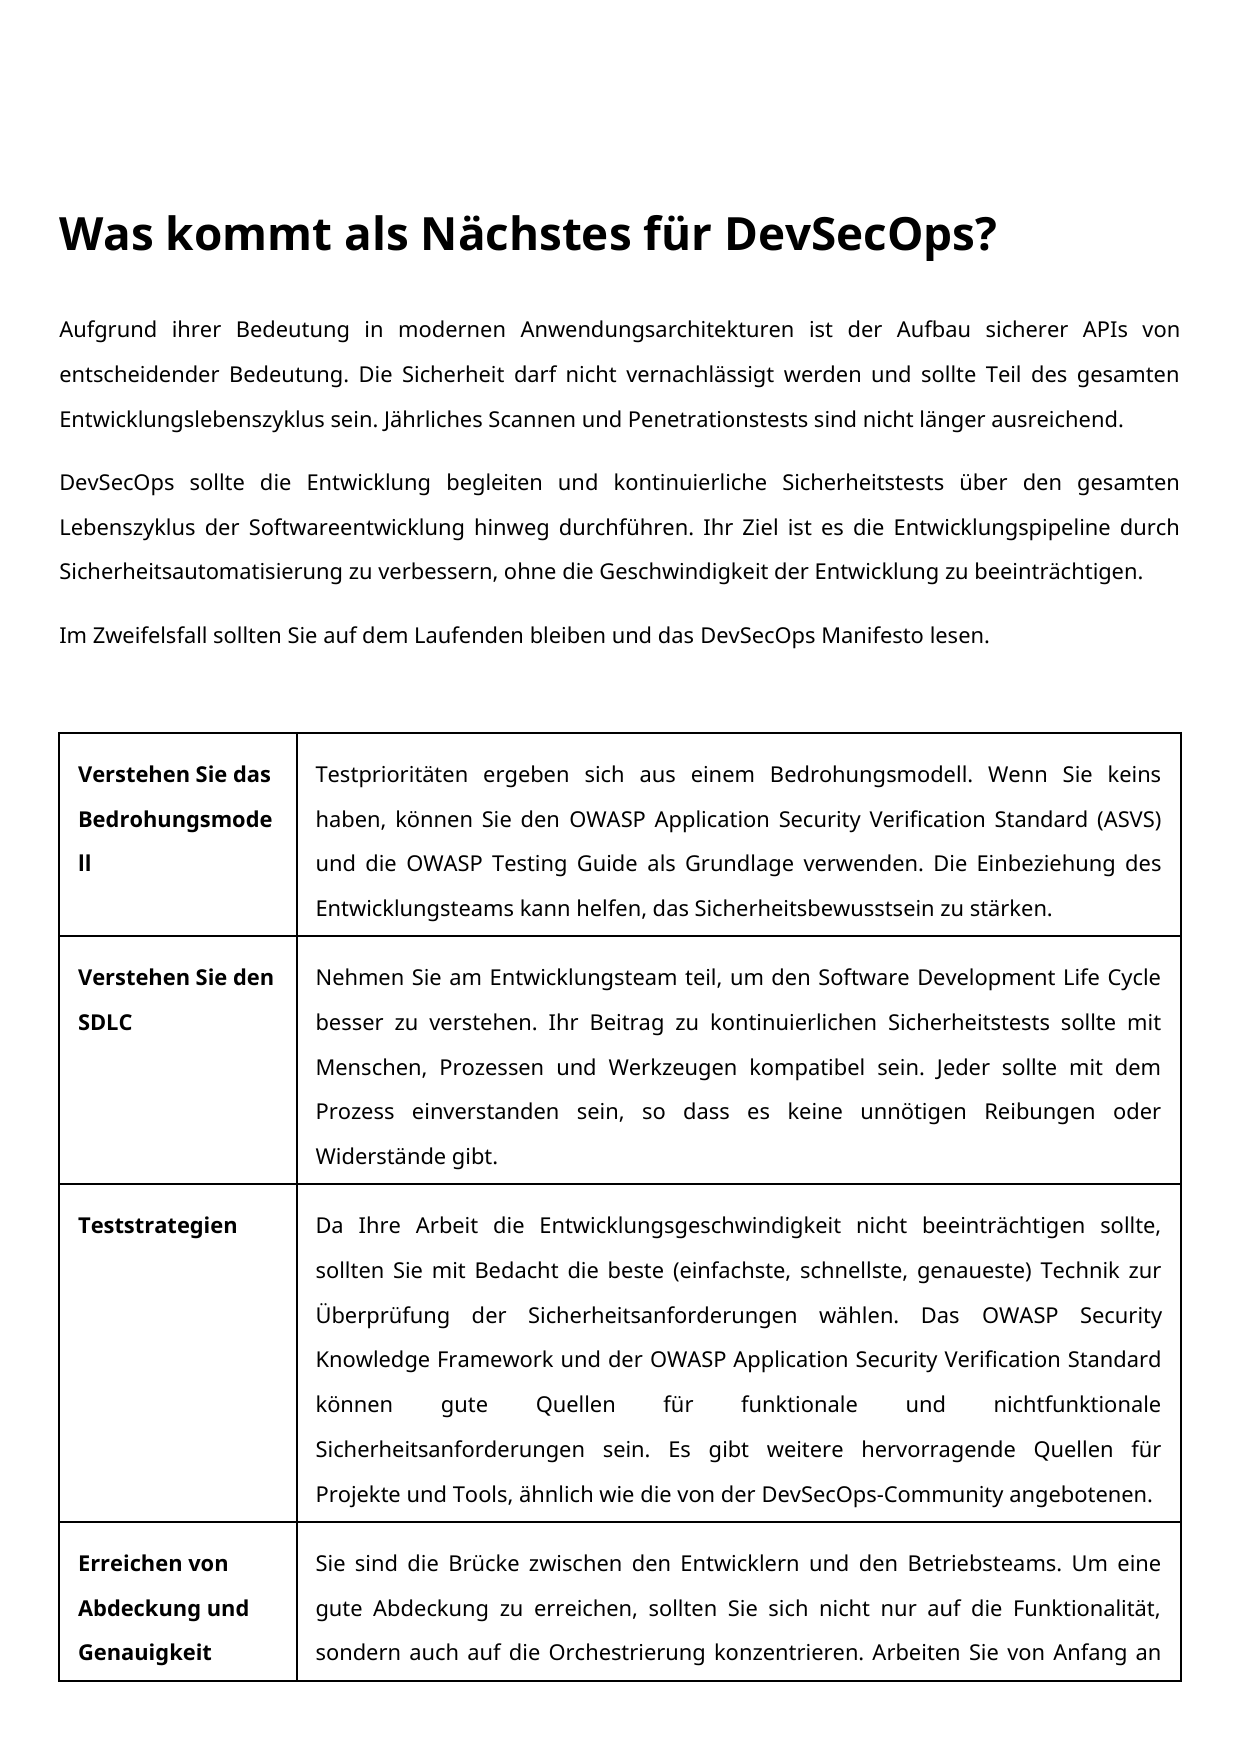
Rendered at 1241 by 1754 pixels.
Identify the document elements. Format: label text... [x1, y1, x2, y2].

subtitle Was kommt als Nächstes für DevSecOps? [59, 202, 1181, 264]
table_cell Testprioritäten ergeben sich aus einem Bedrohungsmodell. Wenn Sie keins haben, können Sie den OWASP Application Security Verification Standard (ASVS) und die OWASP Testing Guide als Grundlage verwenden. Die Einbeziehung des Entwicklungsteams kann helfen, das Sicherheitsbewusstsein zu stärken. [298, 734, 1180, 935]
table_cell Teststrategien [60, 1185, 296, 1521]
text Im Zweifelsfall sollten Sie auf dem Laufenden bleiben und das DevSecOps Manifesto lesen. [59, 620, 1181, 649]
table_cell Verstehen Sie den SDLC [60, 937, 296, 1183]
table_cell Nehmen Sie am Entwicklungsteam teil, um den Software Development Life Cycle besser zu verstehen. Ihr Beitrag zu kontinuierlichen Sicherheitstests sollte mit Menschen, Prozessen und Werkzeugen kompatibel sein. Jeder sollte mit dem Prozess einverstanden sein, so dass es keine unnötigen Reibungen oder Widerstände gibt. [298, 937, 1180, 1183]
table_cell Verstehen Sie das Bedrohungsmodell [60, 734, 296, 935]
table_cell Da Ihre Arbeit die Entwicklungsgeschwindigkeit nicht beeinträchtigen sollte, sollten Sie mit Bedacht die beste (einfachste, schnellste, genaueste) Technik zur Überprüfung der Sicherheitsanforderungen wählen. Das OWASP Security Knowledge Framework und der OWASP Application Security Verification Standard können gute Quellen für funktionale und nichtfunktionale Sicherheitsanforderungen sein. Es gibt weitere hervorragende Quellen für Projekte und Tools, ähnlich wie die von der DevSecOps-Community angebotenen. [298, 1185, 1180, 1521]
table_header [297, 665, 1181, 732]
text Aufgrund ihrer Bedeutung in modernen Anwendungsarchitekturen ist der Aufbau sicherer APIs von entscheidender Bedeutung. Die Sicherheit darf nicht vernachlässigt werden und sollte Teil des gesamten Entwicklungslebenszyklus sein. Jährliches Scannen und Penetrationstests sind nicht länger ausreichend. [59, 314, 1181, 433]
table_header [59, 665, 297, 732]
table_cell Sie sind die Brücke zwischen den Entwicklern und den Betriebsteams. Um eine gute Abdeckung zu erreichen, sollten Sie sich nicht nur auf die Funktionalität, sondern auch auf die Orchestrierung konzentrieren. Arbeiten Sie von Anfang an [298, 1523, 1180, 1679]
table_cell Erreichen von Abdeckung und Genauigkeit [60, 1523, 296, 1679]
text DevSecOps sollte die Entwicklung begleiten und kontinuierliche Sicherheitstests über den gesamten Lebenszyklus der Softwareentwicklung hinweg durchführen. Ihr Ziel ist es die Entwicklungspipeline durch Sicherheitsautomatisierung zu verbessern, ohne die Geschwindigkeit der Entwicklung zu beeinträchtigen. [59, 467, 1181, 586]
